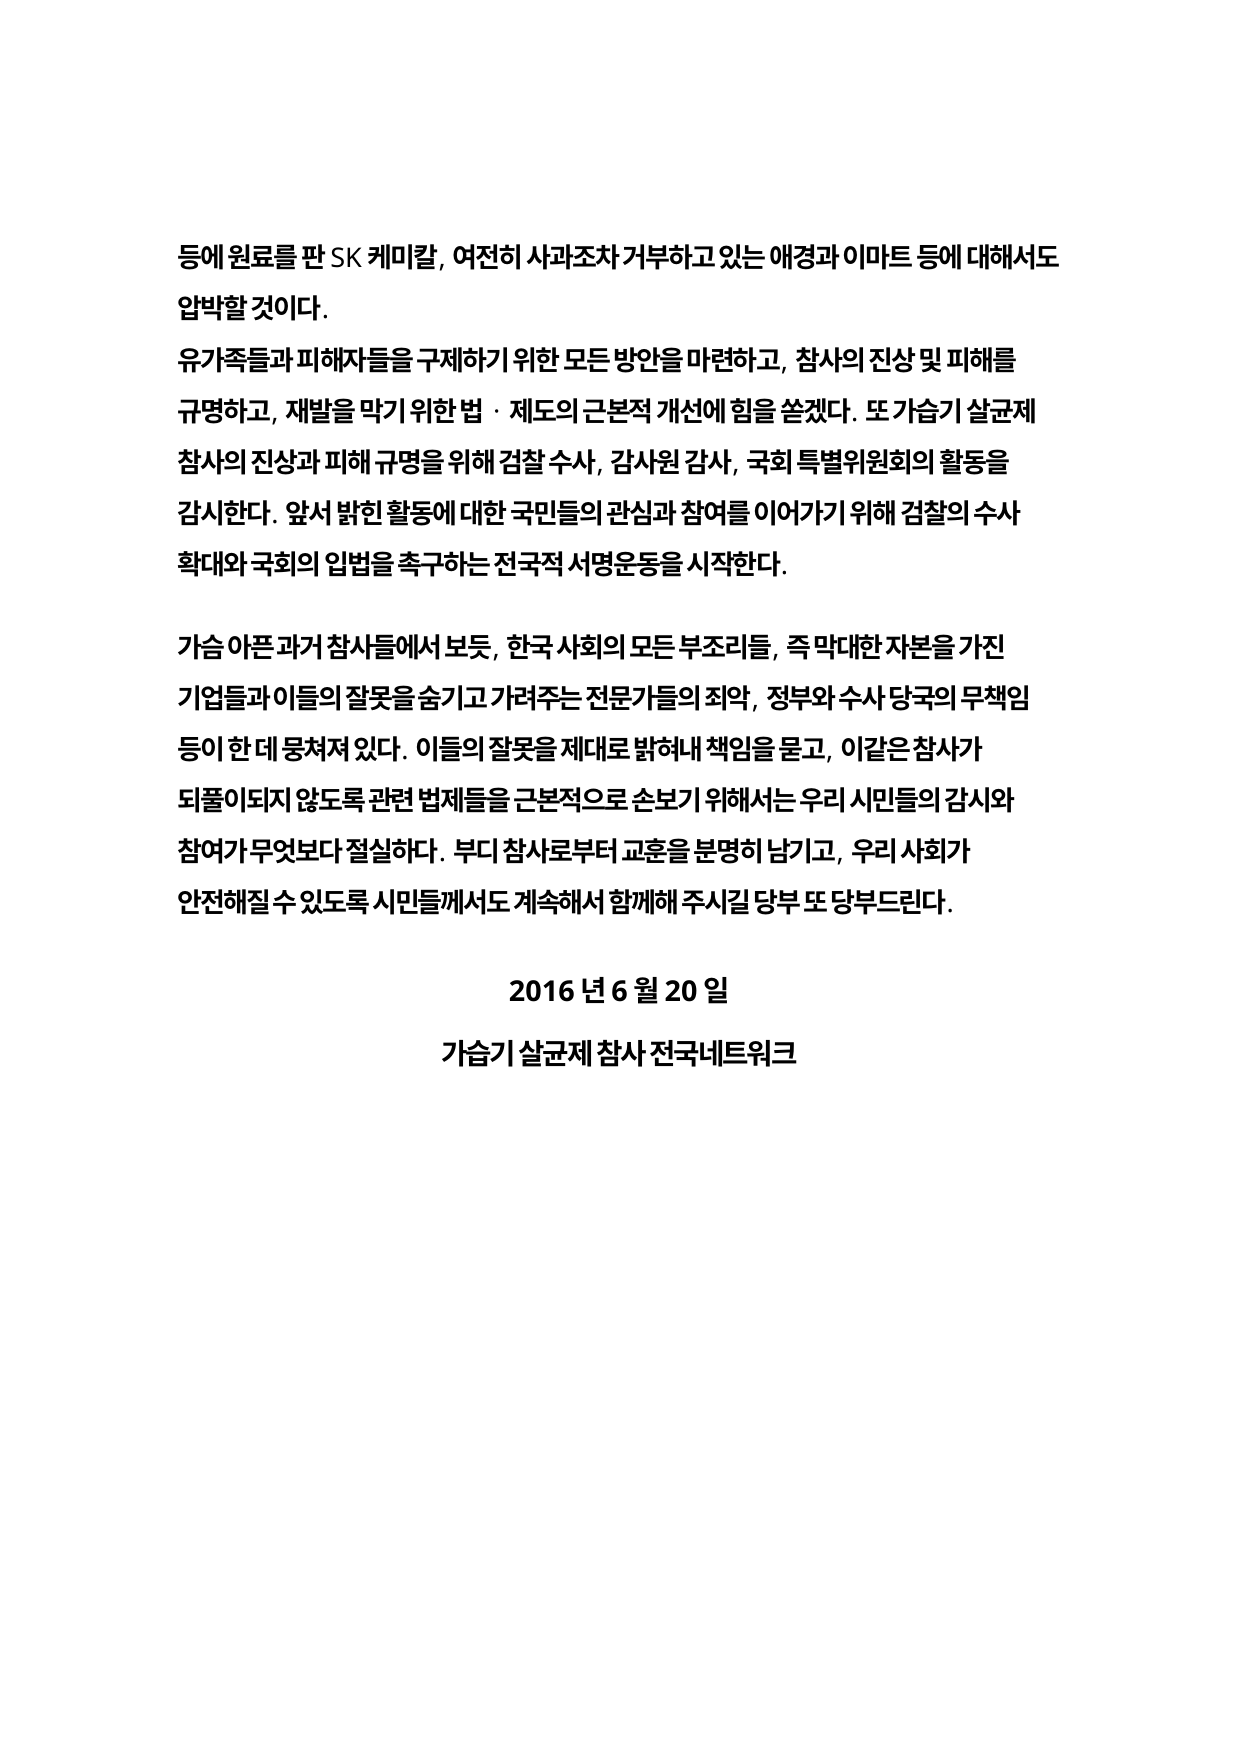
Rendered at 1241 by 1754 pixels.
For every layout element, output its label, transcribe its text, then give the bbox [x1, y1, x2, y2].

text 등에 원료를 판 SK케미칼, 여전히 사과조차 거부하고 있는 애경과 이마트 등에 대해서도 압박할 것이다. [177, 236, 1063, 327]
text 2016년 6월 20일 [177, 968, 1063, 1010]
text 가슴 아픈 과거 참사들에서 보듯, 한국 사회의 모든 부조리들, 즉 막대한 자본을 가진 기업들과 이들의 잘못을 숨기고 가려주는 전문가들의 죄악, 정부와 수사 당국의 무책임 등이 한 데 뭉쳐져 있다. 이들의 잘못을 제대로 밝혀내 책임을 묻고, 이같은 참사가 되풀이되지 않도록 관련 법제들을 근본적으로 손보기 위해서는 우리 시민들의 감시와 참여가 무엇보다 절실하다. 부디 참사로부터 교훈을 분명히 남기고, 우리 사회가 안전해질 수 있도록 시민들께서도 계속해서 함께해 주시길 당부 또 당부드린다. [177, 626, 1063, 921]
text 유가족들과 피해자들을 구제하기 위한 모든 방안을 마련하고, 참사의 진상 및 피해를 규명하고, 재발을 막기 위한 법ㆍ제도의 근본적 개선에 힘을 쏟겠다. 또 가습기 살균제 참사의 진상과 피해 규명을 위해 검찰 수사, 감사원 감사, 국회 특별위원회의 활동을 감시한다. 앞서 밝힌 활동에 대한 국민들의 관심과 참여를 이어가기 위해 검찰의 수사 확대와 국회의 입법을 촉구하는 전국적 서명운동을 시작한다. [177, 338, 1063, 582]
text 가습기 살균제 참사 전국네트워크 [177, 1031, 1063, 1073]
